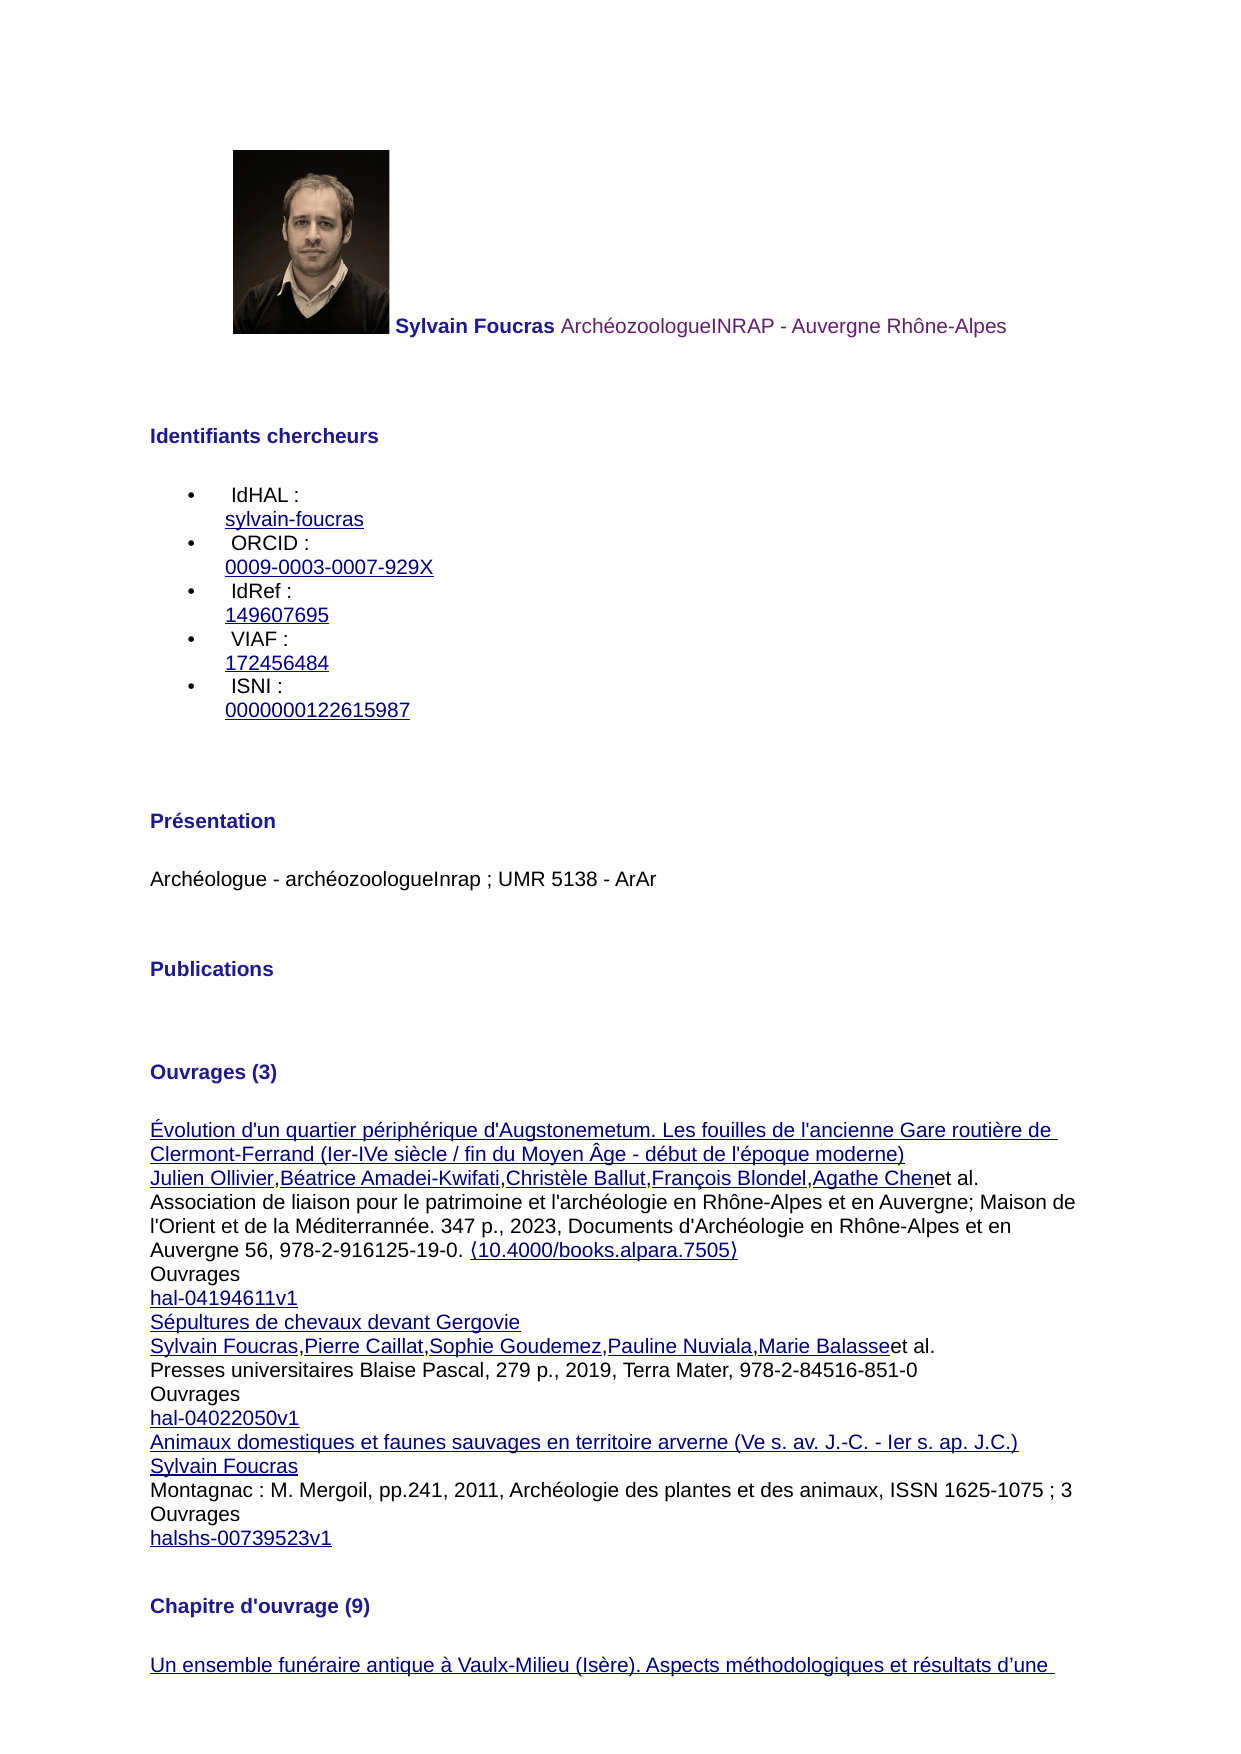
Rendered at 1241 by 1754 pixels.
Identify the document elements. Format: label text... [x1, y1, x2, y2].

list ISNI : [187, 674, 1090, 698]
list 149607695 [187, 602, 1090, 626]
list IdHAL : [187, 483, 1090, 507]
table_header Un ensemble funéraire antique à Vaulx-Milieu (Isère). Aspects méthodologiques et résultats d’une [150, 1653, 1090, 1676]
subtitle Ouvrages (3) [150, 1060, 1090, 1084]
list 0009-0003-0007-929X [187, 554, 1090, 578]
list ORCID : [187, 531, 1090, 554]
list VIAF : [187, 626, 1090, 650]
subtitle Publications [150, 957, 1090, 981]
table_cell Sépultures de chevaux devant Gergovie Sylvain Foucras,Pierre Caillat,Sophie Goudemez,Pauline Nuviala,Marie Balasseet al. Presses universitaires Blaise Pascal, 279 p., 2019, Terra Mater, 978-2-84516-851-0 Ouvrages hal-04022050v1 [150, 1310, 1090, 1429]
text Archéologue - archéozoologueInrap ; UMR 5138 - ArAr [150, 867, 1090, 891]
list sylvain-foucras [187, 507, 1090, 531]
subtitle Présentation [150, 809, 1090, 833]
subtitle Identifiants chercheurs [150, 424, 1090, 448]
table_cell Animaux domestiques et faunes sauvages en territoire arverne (Ve s. av. J.-C. - Ier s. ap. J.C.) Sylvain Foucras Montagnac : M. Mergoil, pp.241, 2011, Archéologie des plantes et des animaux, ISSN 1625-1075 ; 3 Ouvrages halshs-00739523v1 [150, 1430, 1090, 1549]
list 172456484 [187, 650, 1090, 674]
subtitle Chapitre d'ouvrage (9) [150, 1594, 1090, 1618]
list 0000000122615987 [187, 698, 1090, 722]
list IdRef : [187, 578, 1090, 602]
subtitle Sylvain Foucras ArchéozoologueINRAP - Auvergne Rhône-Alpes [150, 150, 1090, 338]
picture [233, 150, 390, 334]
table_header Évolution d'un quartier périphérique d'Augstonemetum. Les fouilles de l'ancienne Gare routière de Clermont-Ferrand (Ier-IVe siècle / fin du Moyen Âge - début de l'époque moderne) Julien Ollivier,Béatrice Amadei-Kwifati,Christèle Ballut,François Blondel,Agathe Chenet al. Association de liaison pour le patrimoine et l'archéologie en Rhône-Alpes et en Auvergne; Maison de l'Orient et de la Méditerrannée. 347 p., 2023, Documents d'Archéologie en Rhône-Alpes et en Auvergne 56, 978-2-916125-19-0. ⟨10.4000/books.alpara.7505⟩ Ouvrages hal-04194611v1 [150, 1118, 1090, 1310]
